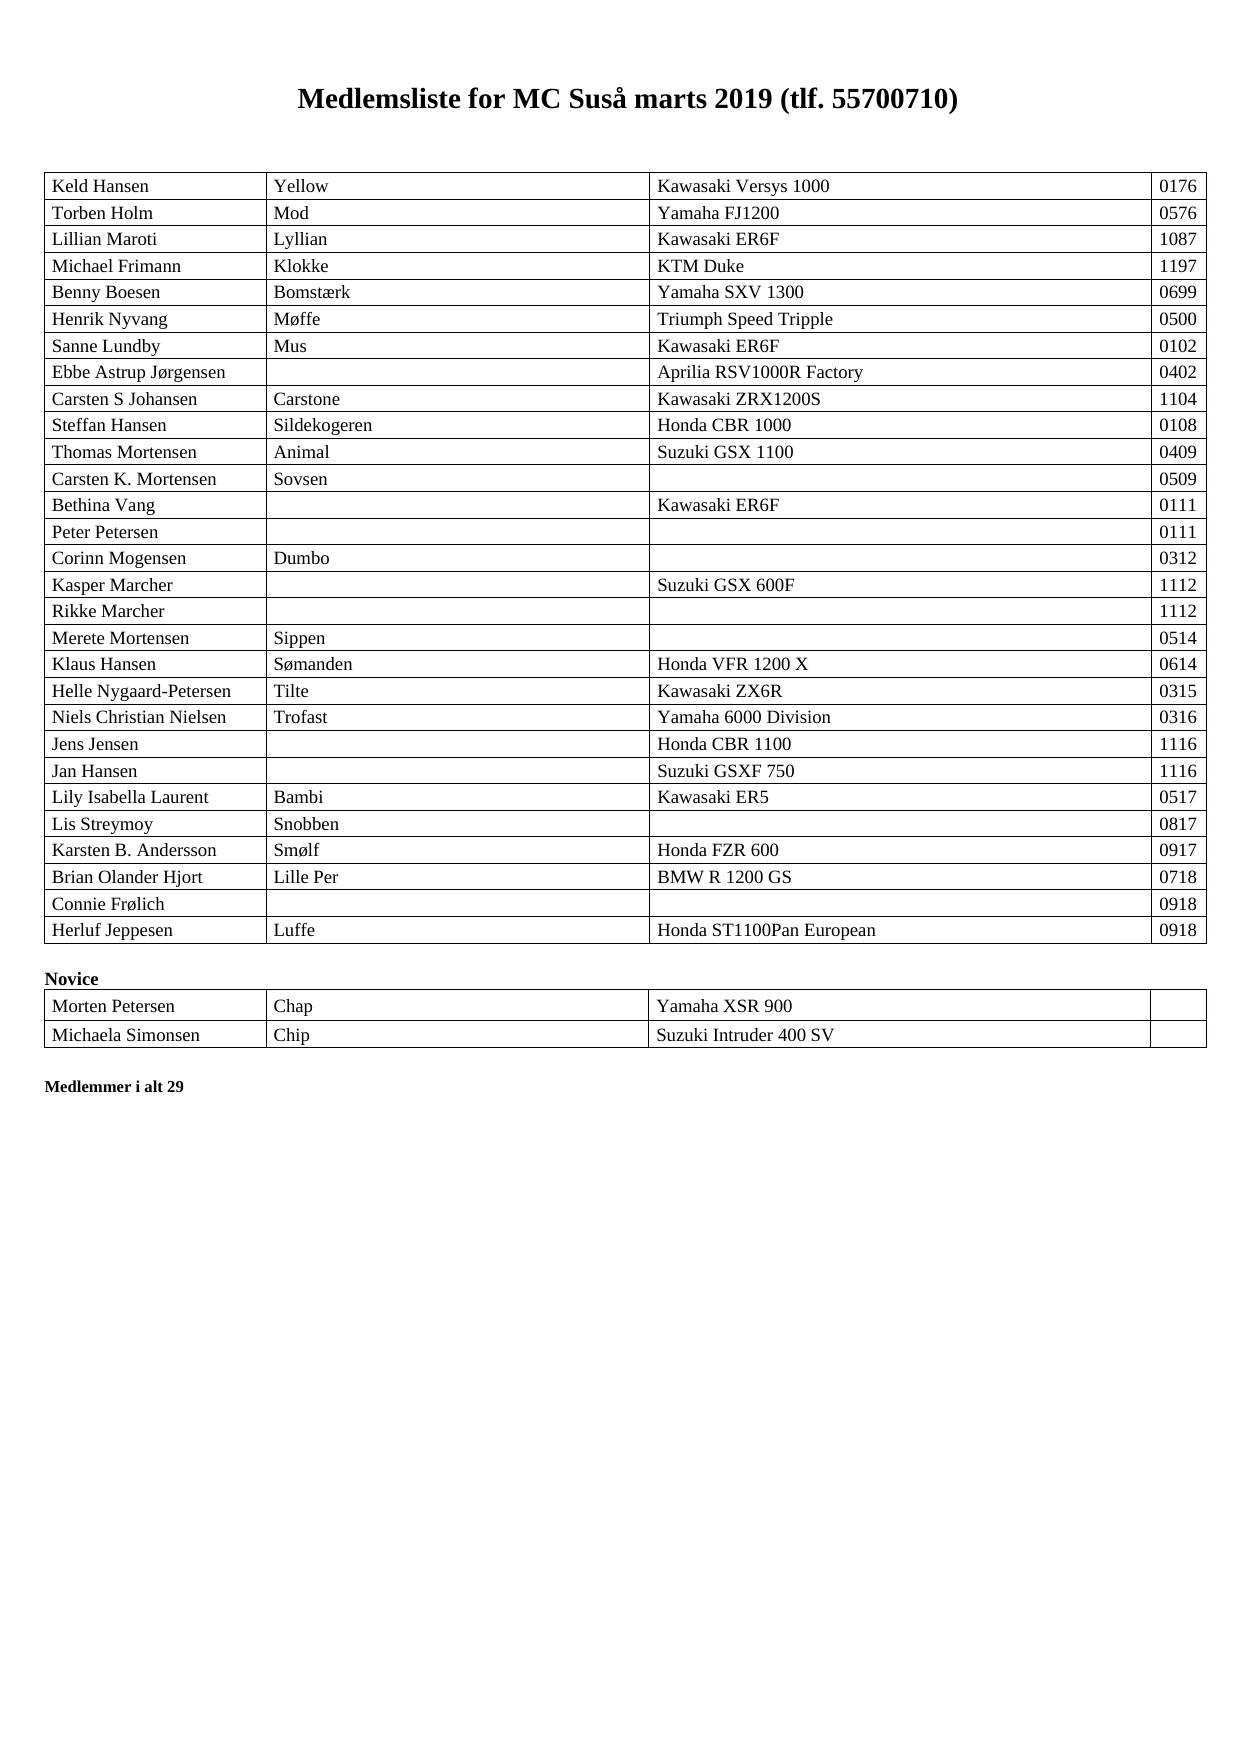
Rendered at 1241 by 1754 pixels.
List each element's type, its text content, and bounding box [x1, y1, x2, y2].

table_cell [650, 598, 1151, 624]
table_cell Helle Nygaard-Petersen [45, 678, 266, 703]
table_cell Honda FZR 600 [650, 837, 1151, 863]
table_cell 0509 [1152, 465, 1206, 491]
table_cell Triumph Speed Tripple [650, 306, 1151, 332]
table_cell 0514 [1152, 625, 1206, 650]
table_cell Kawasaki ZX6R [650, 678, 1151, 703]
table_cell 0699 [1152, 280, 1206, 305]
table_cell Merete Mortensen [45, 625, 266, 650]
table_cell Trofast [267, 705, 649, 730]
table_cell Thomas Mortensen [45, 439, 266, 464]
table_cell [650, 519, 1151, 544]
table_cell 0312 [1152, 545, 1206, 571]
table_cell Carsten S Johansen [45, 386, 266, 411]
table_cell Steffan Hansen [45, 412, 266, 438]
table_cell Karsten B. Andersson [45, 837, 266, 863]
table_cell 0108 [1152, 412, 1206, 438]
table_cell Niels Christian Nielsen [45, 705, 266, 730]
table_cell Benny Boesen [45, 280, 266, 305]
table_cell 0316 [1152, 705, 1206, 730]
text Novice [44, 968, 1211, 989]
table_header 0176 [1152, 173, 1206, 199]
table_cell Bambi [267, 784, 649, 810]
table_cell Suzuki GSXF 750 [650, 758, 1151, 783]
table_cell 1104 [1152, 386, 1206, 411]
table_cell 0517 [1152, 784, 1206, 810]
table_cell Yamaha 6000 Division [650, 705, 1151, 730]
table_cell Lis Streymoy [45, 811, 266, 836]
table_header Morten Petersen [45, 990, 266, 1020]
subtitle Medlemsliste for MC Suså marts 2019 (tlf. 55700710) [44, 81, 1211, 115]
table_cell Bomstærk [267, 280, 649, 305]
table_cell 0402 [1152, 359, 1206, 385]
table_cell 0918 [1152, 917, 1206, 942]
table_cell 0315 [1152, 678, 1206, 703]
table_cell Carsten K. Mortensen [45, 465, 266, 491]
table_cell Møffe [267, 306, 649, 332]
table_cell Kawasaki ER6F [650, 492, 1151, 517]
table_cell KTM Duke [650, 253, 1151, 278]
table_cell 0576 [1152, 200, 1206, 225]
table_cell Brian Olander Hjort [45, 864, 266, 889]
table_cell Sanne Lundby [45, 333, 266, 358]
text Medlemmer i alt 29 [44, 1077, 1211, 1096]
table_cell Sovsen [267, 465, 649, 491]
table_cell Animal [267, 439, 649, 464]
table_cell [650, 890, 1151, 916]
table_cell Peter Petersen [45, 519, 266, 544]
table_cell 1087 [1152, 226, 1206, 252]
table_cell Herluf Jeppesen [45, 917, 266, 942]
table_cell Honda CBR 1000 [650, 412, 1151, 438]
table_cell Sildekogeren [267, 412, 649, 438]
table_cell Klaus Hansen [45, 651, 266, 677]
table_cell 1112 [1152, 598, 1206, 624]
table_cell Honda ST1100Pan European [650, 917, 1151, 942]
table_cell Ebbe Astrup Jørgensen [45, 359, 266, 385]
table_cell [650, 625, 1151, 650]
table_cell Luffe [267, 917, 649, 942]
table_cell Jan Hansen [45, 758, 266, 783]
table_cell Yamaha SXV 1300 [650, 280, 1151, 305]
table_cell Bethina Vang [45, 492, 266, 517]
table_cell Connie Frølich [45, 890, 266, 916]
table_cell 0817 [1152, 811, 1206, 836]
table_cell 0102 [1152, 333, 1206, 358]
table_cell Jens Jensen [45, 731, 266, 757]
table_cell Suzuki GSX 600F [650, 572, 1151, 597]
table_cell 1112 [1152, 572, 1206, 597]
table_cell Kawasaki ER6F [650, 333, 1151, 358]
table_cell [1151, 1021, 1206, 1047]
table_cell 0718 [1152, 864, 1206, 889]
table_cell Carstone [267, 386, 649, 411]
table_cell Aprilia RSV1000R Factory [650, 359, 1151, 385]
table_cell 0917 [1152, 837, 1206, 863]
table_cell Kawasaki ER5 [650, 784, 1151, 810]
table_cell 1197 [1152, 253, 1206, 278]
table_cell Smølf [267, 837, 649, 863]
table_cell Lily Isabella Laurent [45, 784, 266, 810]
table_cell Rikke Marcher [45, 598, 266, 624]
table_cell Corinn Mogensen [45, 545, 266, 571]
table_cell 0111 [1152, 492, 1206, 517]
table_cell Lyllian [267, 226, 649, 252]
table_cell Torben Holm [45, 200, 266, 225]
table_cell [267, 359, 649, 385]
table_header Kawasaki Versys 1000 [650, 173, 1151, 199]
table_cell [650, 811, 1151, 836]
table_cell 0409 [1152, 439, 1206, 464]
table_header Yellow [267, 173, 649, 199]
table_cell Tilte [267, 678, 649, 703]
table_cell Honda CBR 1100 [650, 731, 1151, 757]
table_cell Yamaha FJ1200 [650, 200, 1151, 225]
table_cell [267, 890, 649, 916]
table_cell 0500 [1152, 306, 1206, 332]
table_cell Kawasaki ER6F [650, 226, 1151, 252]
table_cell Chip [267, 1021, 648, 1047]
table_cell Lille Per [267, 864, 649, 889]
table_cell [650, 545, 1151, 571]
table_header [1151, 990, 1206, 1020]
table_cell Dumbo [267, 545, 649, 571]
table_cell Kawasaki ZRX1200S [650, 386, 1151, 411]
table_cell Mus [267, 333, 649, 358]
table_cell [650, 465, 1151, 491]
table_cell Lillian Maroti [45, 226, 266, 252]
table_cell BMW R 1200 GS [650, 864, 1151, 889]
table_cell Suzuki Intruder 400 SV [649, 1021, 1150, 1047]
table_cell [267, 572, 649, 597]
table_cell Sippen [267, 625, 649, 650]
table_cell Sømanden [267, 651, 649, 677]
table_cell 0111 [1152, 519, 1206, 544]
table_cell [267, 492, 649, 517]
table_cell 0918 [1152, 890, 1206, 916]
table_cell Michael Frimann [45, 253, 266, 278]
table_header Yamaha XSR 900 [649, 990, 1150, 1020]
table_cell Snobben [267, 811, 649, 836]
table_header Keld Hansen [45, 173, 266, 199]
table_cell 1116 [1152, 758, 1206, 783]
table_cell [267, 758, 649, 783]
table_cell [267, 731, 649, 757]
table_cell Klokke [267, 253, 649, 278]
table_cell 1116 [1152, 731, 1206, 757]
table_cell Mod [267, 200, 649, 225]
table_cell 0614 [1152, 651, 1206, 677]
table_header Chap [267, 990, 648, 1020]
table_cell Michaela Simonsen [45, 1021, 266, 1047]
table_cell [267, 519, 649, 544]
table_cell Suzuki GSX 1100 [650, 439, 1151, 464]
table_cell [267, 598, 649, 624]
table_cell Honda VFR 1200 X [650, 651, 1151, 677]
table_cell Kasper Marcher [45, 572, 266, 597]
table_cell Henrik Nyvang [45, 306, 266, 332]
